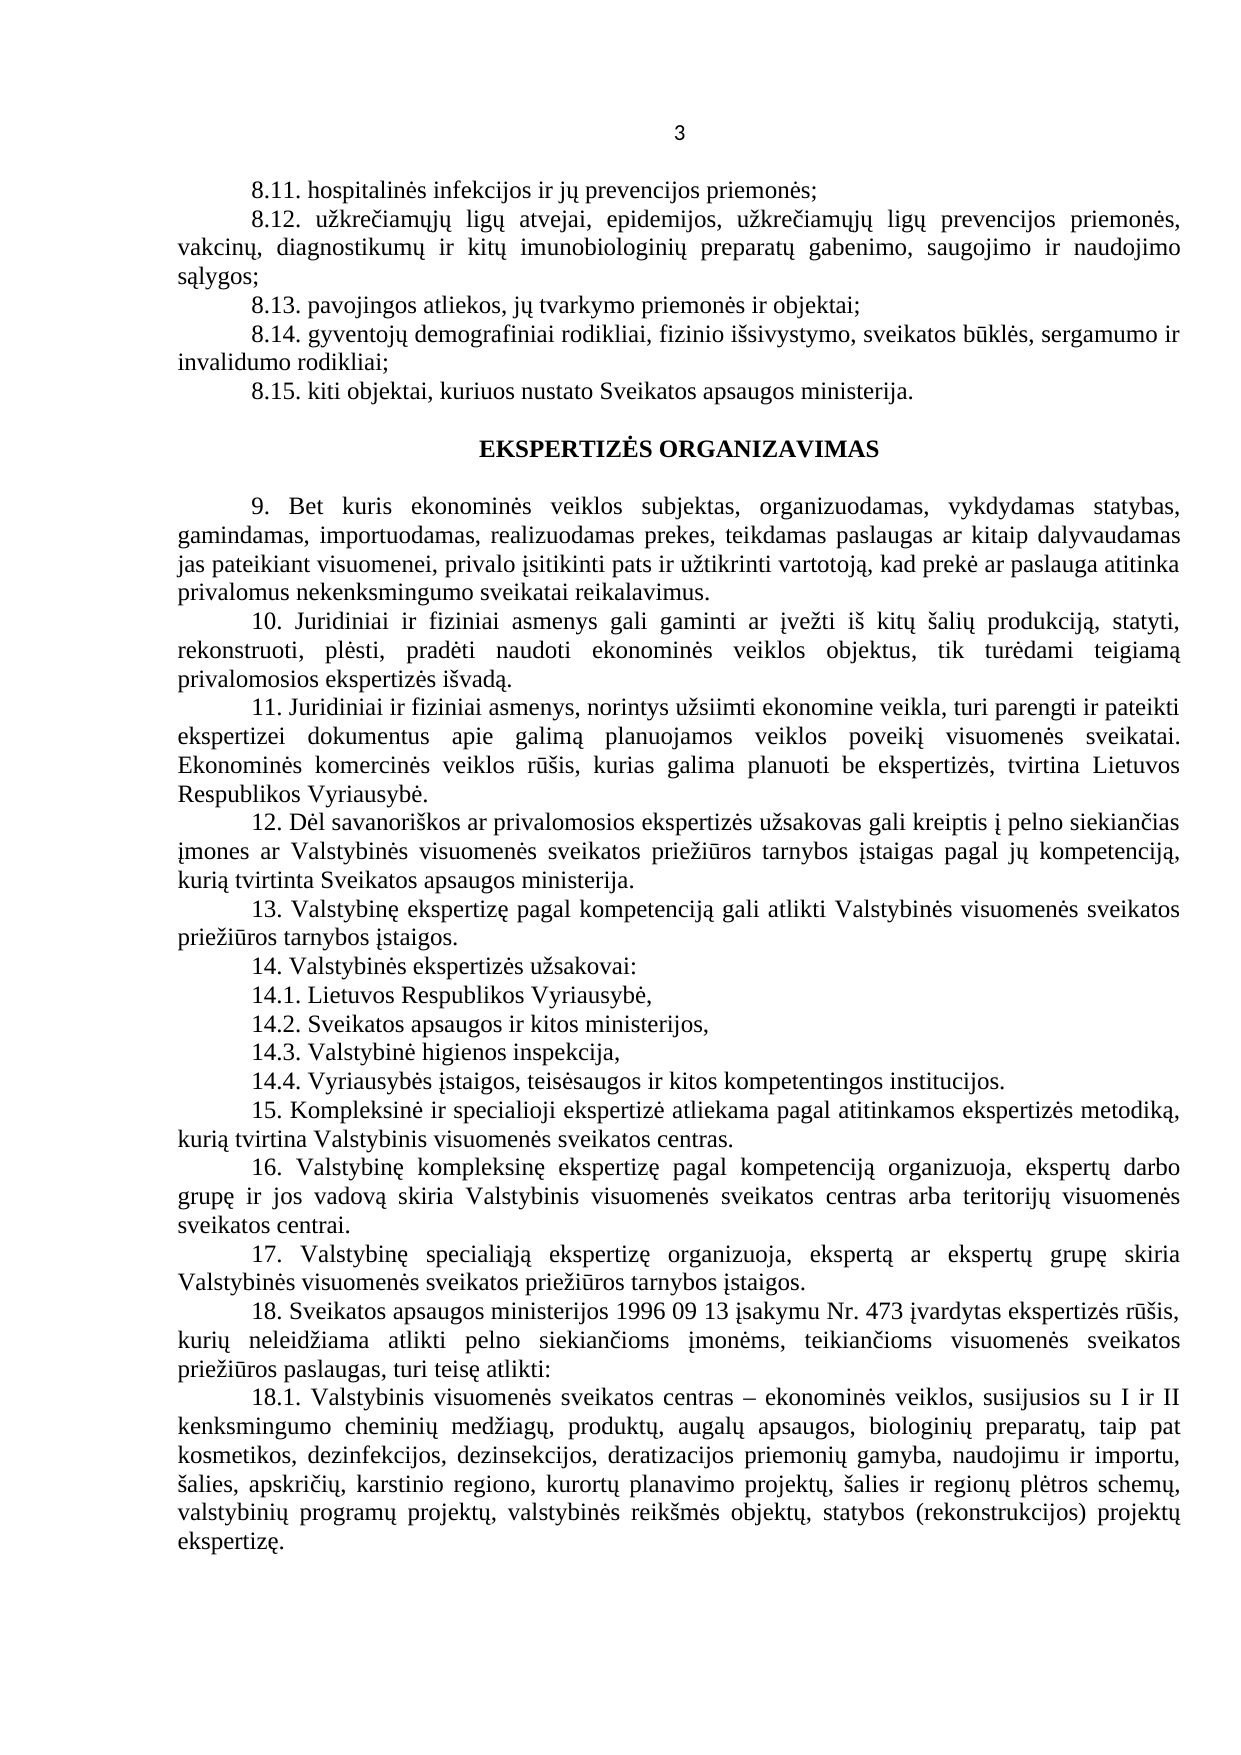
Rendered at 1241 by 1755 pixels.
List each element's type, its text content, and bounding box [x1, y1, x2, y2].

text 8.12. užkrečiamųjų ligų atvejai, epidemijos, užkrečiamųjų ligų prevencijos priemonės, vakcinų, diagnostikumų ir kitų imunobiologinių preparatų gabenimo, saugojimo ir naudojimo sąlygos; [177, 204, 1181, 290]
text 9. Bet kuris ekonominės veiklos subjektas, organizuodamas, vykdydamas statybas, gamindamas, importuodamas, realizuodamas prekes, teikdamas paslaugas ar kitaip dalyvaudamas jas pateikiant visuomenei, privalo įsitikinti pats ir užtikrinti vartotoją, kad prekė ar paslauga atitinka privalomus nekenksmingumo sveikatai reikalavimus. [177, 491, 1181, 606]
text 17. Valstybinę specialiąją ekspertizę organizuoja, ekspertą ar ekspertų grupę skiria Valstybinės visuomenės sveikatos priežiūros tarnybos įstaigos. [177, 1239, 1181, 1296]
text 14.1. Lietuvos Respublikos Vyriausybė, [177, 980, 1181, 1009]
text 8.14. gyventojų demografiniai rodikliai, fizinio išsivystymo, sveikatos būklės, sergamumo ir invalidumo rodikliai; [177, 319, 1181, 376]
text 16. Valstybinę kompleksinę ekspertizę pagal kompetenciją organizuoja, ekspertų darbo grupę ir jos vadovą skiria Valstybinis visuomenės sveikatos centras arba teritorijų visuomenės sveikatos centrai. [177, 1152, 1181, 1239]
text 12. Dėl savanoriškos ar privalomosios ekspertizės užsakovas gali kreiptis į pelno siekiančias įmones ar Valstybinės visuomenės sveikatos priežiūros tarnybos įstaigas pagal jų kompetenciją, kurią tvirtinta Sveikatos apsaugos ministerija. [177, 807, 1181, 894]
text 10. Juridiniai ir fiziniai asmenys gali gaminti ar įvežti iš kitų šalių produkciją, statyti, rekonstruoti, plėsti, pradėti naudoti ekonominės veiklos objektus, tik turėdami teigiamą privalomosios ekspertizės išvadą. [177, 606, 1181, 692]
text 14.2. Sveikatos apsaugos ir kitos ministerijos, [177, 1009, 1181, 1037]
text 18. Sveikatos apsaugos ministerijos 1996 09 13 įsakymu Nr. 473 įvardytas ekspertizės rūšis, kurių neleidžiama atlikti pelno siekiančioms įmonėms, teikiančioms visuomenės sveikatos priežiūros paslaugas, turi teisę atlikti: [177, 1296, 1181, 1382]
text 14. Valstybinės ekspertizės užsakovai: [177, 951, 1181, 980]
text 15. Kompleksinė ir specialioji ekspertizė atliekama pagal atitinkamos ekspertizės metodiką, kurią tvirtina Valstybinis visuomenės sveikatos centras. [177, 1095, 1181, 1152]
text EKSPERTIZĖS ORGANIZAVIMAS [177, 434, 1181, 462]
text 8.13. pavojingos atliekos, jų tvarkymo priemonės ir objektai; [177, 290, 1181, 319]
text 8.11. hospitalinės infekcijos ir jų prevencijos priemonės; [177, 175, 1181, 204]
text 14.4. Vyriausybės įstaigos, teisėsaugos ir kitos kompetentingos institucijos. [177, 1066, 1181, 1095]
text 13. Valstybinę ekspertizę pagal kompetenciją gali atlikti Valstybinės visuomenės sveikatos priežiūros tarnybos įstaigos. [177, 894, 1181, 951]
text 14.3. Valstybinė higienos inspekcija, [177, 1037, 1181, 1066]
text 8.15. kiti objektai, kuriuos nustato Sveikatos apsaugos ministerija. [177, 376, 1181, 405]
text 11. Juridiniai ir fiziniai asmenys, norintys užsiimti ekonomine veikla, turi parengti ir pateikti ekspertizei dokumentus apie galimą planuojamos veiklos poveikį visuomenės sveikatai. Ekonominės komercinės veiklos rūšis, kurias galima planuoti be ekspertizės, tvirtina Lietuvos Respublikos Vyriausybė. [177, 692, 1181, 807]
text 18.1. Valstybinis visuomenės sveikatos centras – ekonominės veiklos, susijusios su I ir II kenksmingumo cheminių medžiagų, produktų, augalų apsaugos, biologinių preparatų, taip pat kosmetikos, dezinfekcijos, dezinsekcijos, deratizacijos priemonių gamyba, naudojimu ir importu, šalies, apskričių, karstinio regiono, kurortų planavimo projektų, šalies ir regionų plėtros schemų, valstybinių programų projektų, valstybinės reikšmės objektų, statybos (rekonstrukcijos) projektų ekspertizę. [177, 1382, 1181, 1555]
